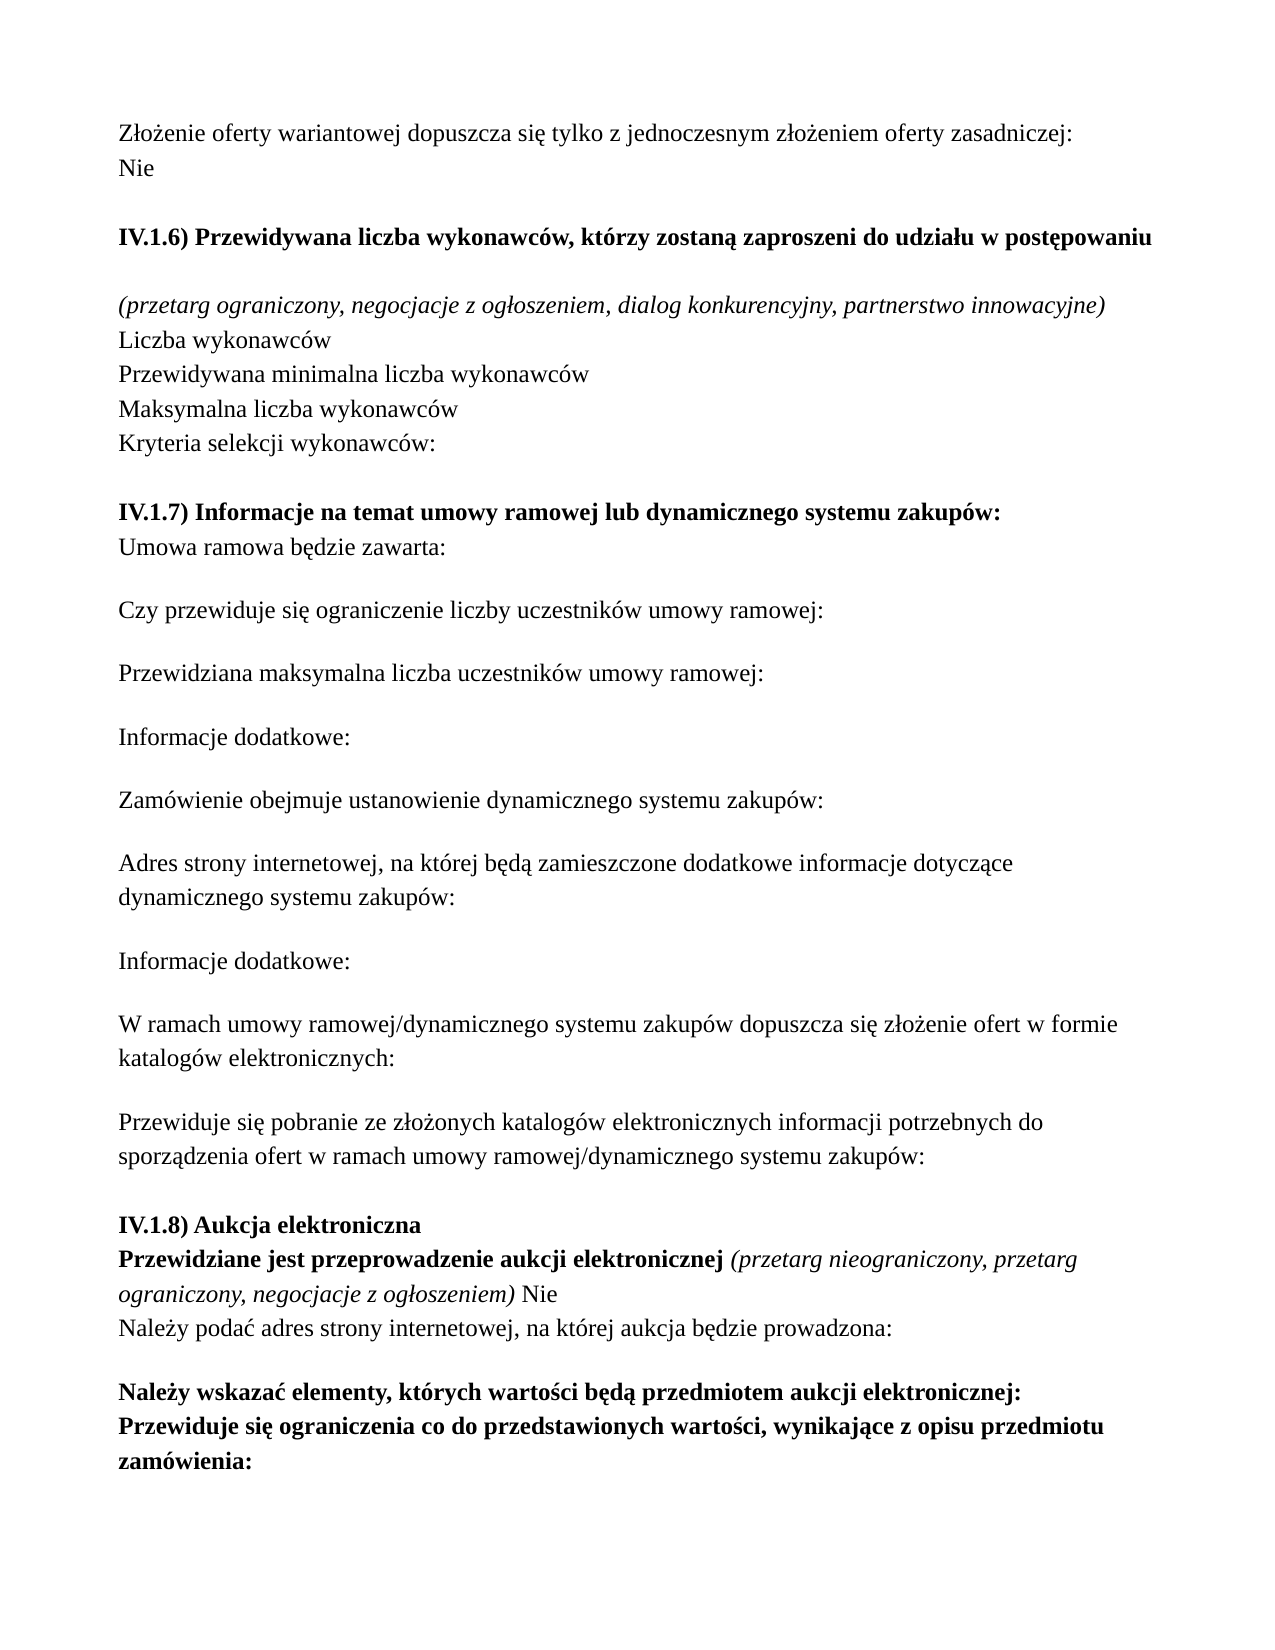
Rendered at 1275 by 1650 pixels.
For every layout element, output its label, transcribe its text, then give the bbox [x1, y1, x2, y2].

text Liczba wykonawców Przewidywana minimalna liczba wykonawców Maksymalna liczba wykonawców Kryteria selekcji wykonawców: [118, 325, 1157, 457]
text IV.1.8) Aukcja elektroniczna Przewidziane jest przeprowadzenie aukcji elektronicznej (przetarg nieograniczony, przetarg ograniczony, negocjacje z ogłoszeniem) Nie Należy podać adres strony internetowej, na której aukcja będzie prowadzona: Należy wskazać elementy, których wartości będą przedmiotem aukcji elektronicznej: Przewiduje się ograniczenia co do przedstawionych wartości, wynikające z opisu przedmiotu zamówienia: [118, 1176, 1157, 1474]
text IV.1.7) Informacje na temat umowy ramowej lub dynamicznego systemu zakupów: [118, 463, 1157, 526]
text Umowa ramowa będzie zawarta: Czy przewiduje się ograniczenie liczby uczestników umowy ramowej: Przewidziana maksymalna liczba uczestników umowy ramowej: Informacje dodatkowe: Zamówienie obejmuje ustanowienie dynamicznego systemu zakupów: Adres strony internetowej, na której będą zamieszczone dodatkowe informacje dotyczące dynamicznego systemu zakupów: Informacje dodatkowe: W ramach umowy ramowej/dynamicznego systemu zakupów dopuszcza się złożenie ofert w formie katalogów elektronicznych: Przewiduje się pobranie ze złożonych katalogów elektronicznych informacji potrzebnych do sporządzenia ofert w ramach umowy ramowej/dynamicznego systemu zakupów: [118, 532, 1157, 1170]
text Złożenie oferty wariantowej dopuszcza się tylko z jednoczesnym złożeniem oferty zasadniczej: Nie [118, 118, 1157, 181]
text IV.1.6) Przewidywana liczba wykonawców, którzy zostaną zaproszeni do udziału w postępowaniu (przetarg ograniczony, negocjacje z ogłoszeniem, dialog konkurencyjny, partnerstwo innowacyjne) [118, 187, 1157, 319]
